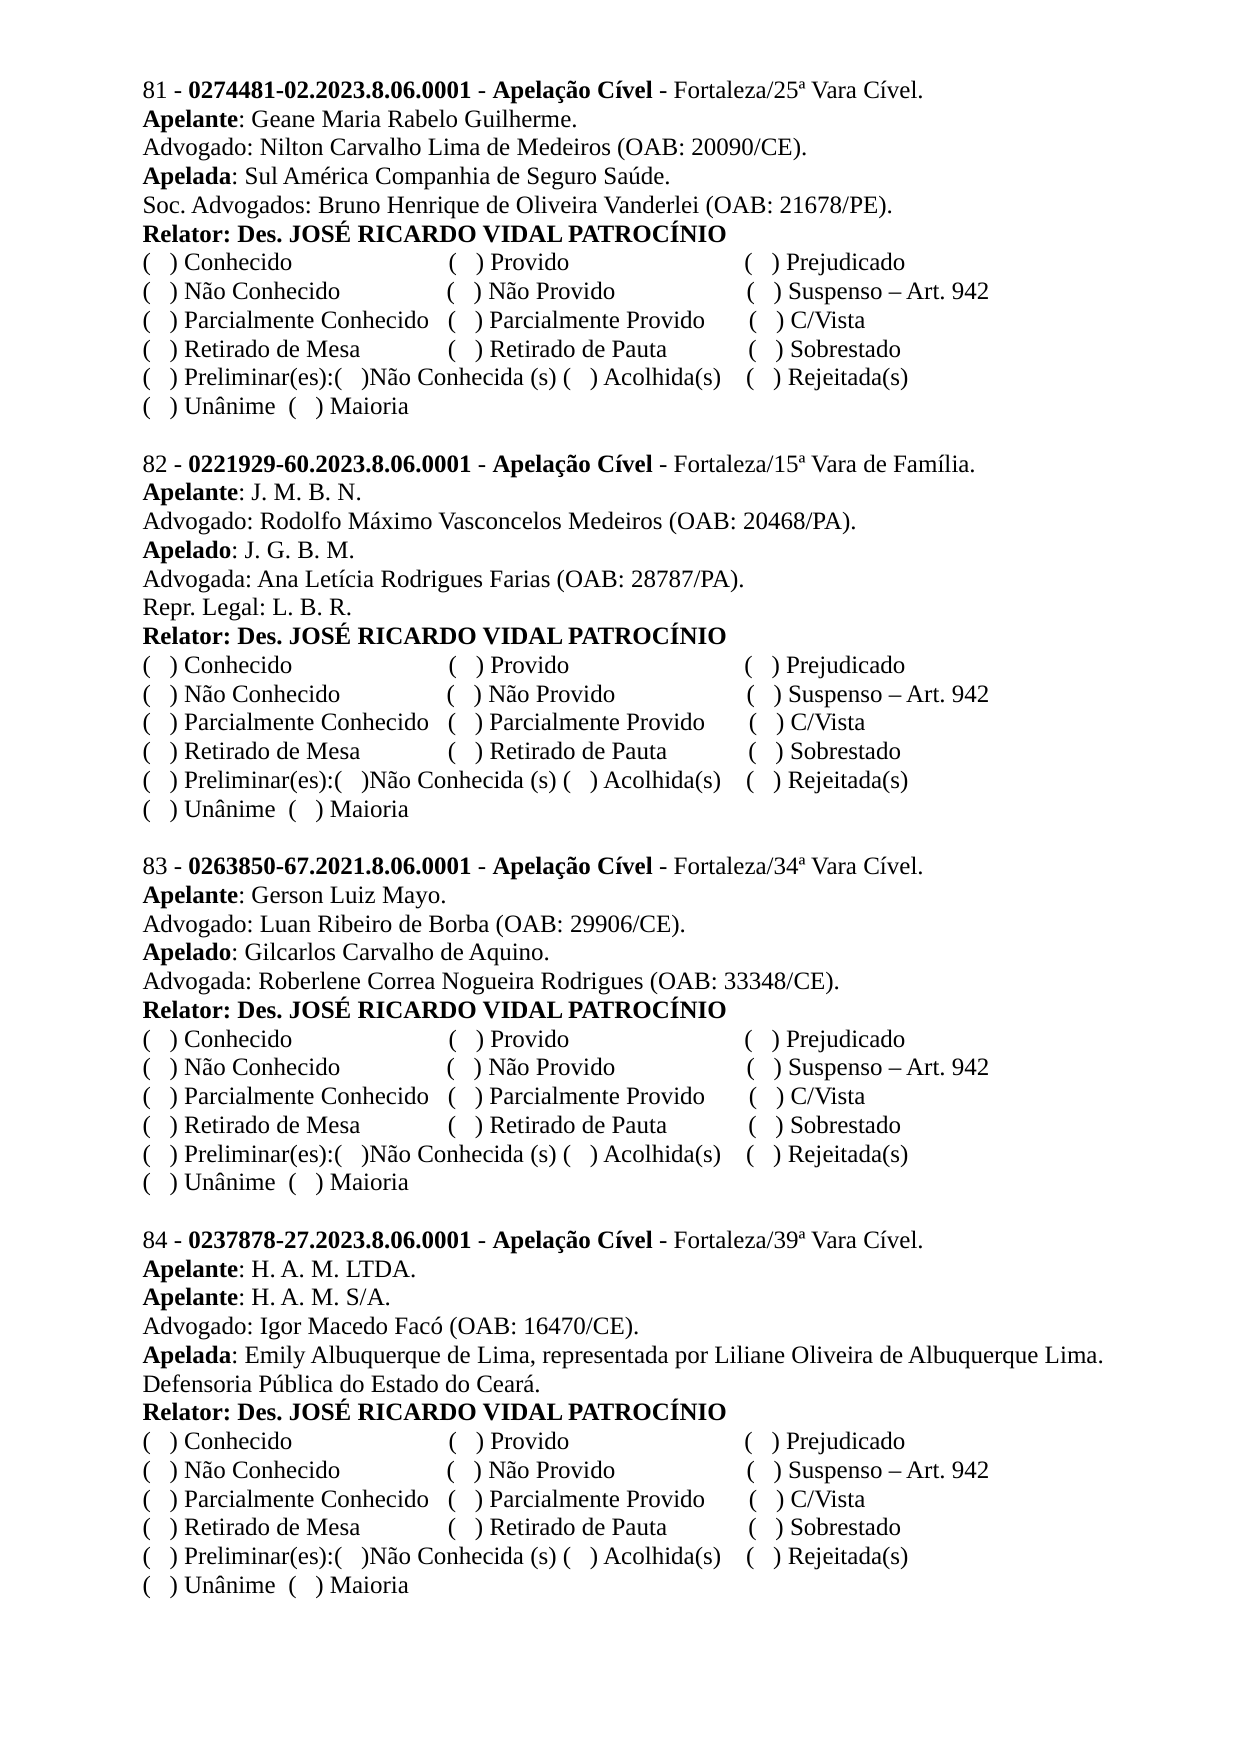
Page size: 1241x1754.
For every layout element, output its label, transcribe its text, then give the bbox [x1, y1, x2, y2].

text Advogada: Roberlene Correa Nogueira Rodrigues (OAB: 33348/CE). [142, 966, 1141, 995]
text ( ) Preliminar(es):( )Não Conhecida (s) ( ) Acolhida(s) ( ) Rejeitada(s) [142, 362, 1158, 391]
text ( ) Conhecido ( ) Provido ( ) Prejudicado [142, 1426, 1141, 1455]
text Apelante: Gerson Luiz Mayo. [142, 880, 1141, 909]
text Apelada: Sul América Companhia de Seguro Saúde. [142, 161, 1141, 190]
text 83 - 0263850-67.2021.8.06.0001 - Apelação Cível - Fortaleza/34ª Vara Cível. [142, 851, 1141, 880]
text Relator: Des. JOSÉ RICARDO VIDAL PATROCÍNIO [142, 621, 1141, 650]
text Apelante: H. A. M. S/A. [142, 1282, 1141, 1311]
text ( ) Unânime ( ) Maioria [142, 1167, 1158, 1196]
text Apelado: Gilcarlos Carvalho de Aquino. [142, 937, 1141, 966]
text Advogado: Rodolfo Máximo Vasconcelos Medeiros (OAB: 20468/PA). [142, 506, 1141, 535]
text ( ) Preliminar(es):( )Não Conhecida (s) ( ) Acolhida(s) ( ) Rejeitada(s) [142, 1139, 1158, 1167]
text ( ) Parcialmente Conhecido ( ) Parcialmente Provido ( ) C/Vista [142, 707, 1158, 736]
text ( ) Parcialmente Conhecido ( ) Parcialmente Provido ( ) C/Vista [142, 305, 1158, 334]
text ( ) Conhecido ( ) Provido ( ) Prejudicado [142, 1024, 1141, 1052]
text Relator: Des. JOSÉ RICARDO VIDAL PATROCÍNIO [142, 995, 1141, 1024]
text ( ) Não Conhecido ( ) Não Provido ( ) Suspenso – Art. 942 [142, 276, 1158, 305]
text ( ) Unânime ( ) Maioria [142, 391, 1158, 420]
text 81 - 0274481-02.2023.8.06.0001 - Apelação Cível - Fortaleza/25ª Vara Cível. [142, 75, 1141, 104]
text Apelante: J. M. B. N. [142, 477, 1141, 506]
text Repr. Legal: L. B. R. [142, 592, 1141, 621]
text ( ) Parcialmente Conhecido ( ) Parcialmente Provido ( ) C/Vista [142, 1081, 1158, 1110]
text ( ) Retirado de Mesa ( ) Retirado de Pauta ( ) Sobrestado [142, 1512, 1158, 1541]
text ( ) Preliminar(es):( )Não Conhecida (s) ( ) Acolhida(s) ( ) Rejeitada(s) [142, 1541, 1158, 1570]
text Apelante: Geane Maria Rabelo Guilherme. [142, 104, 1141, 132]
text ( ) Conhecido ( ) Provido ( ) Prejudicado [142, 247, 1141, 276]
text ( ) Não Conhecido ( ) Não Provido ( ) Suspenso – Art. 942 [142, 679, 1158, 707]
text ( ) Retirado de Mesa ( ) Retirado de Pauta ( ) Sobrestado [142, 736, 1158, 765]
text ( ) Conhecido ( ) Provido ( ) Prejudicado [142, 650, 1141, 679]
text ( ) Parcialmente Conhecido ( ) Parcialmente Provido ( ) C/Vista [142, 1484, 1158, 1512]
text ( ) Unânime ( ) Maioria [142, 1570, 1158, 1599]
text ( ) Retirado de Mesa ( ) Retirado de Pauta ( ) Sobrestado [142, 1110, 1158, 1139]
text Apelante: H. A. M. LTDA. [142, 1254, 1141, 1282]
text Apelada: Emily Albuquerque de Lima, representada por Liliane Oliveira de Albuquerque Lima. [142, 1340, 1141, 1369]
text ( ) Não Conhecido ( ) Não Provido ( ) Suspenso – Art. 942 [142, 1052, 1158, 1081]
text 84 - 0237878-27.2023.8.06.0001 - Apelação Cível - Fortaleza/39ª Vara Cível. [142, 1225, 1141, 1254]
text ( ) Retirado de Mesa ( ) Retirado de Pauta ( ) Sobrestado [142, 334, 1158, 362]
text Advogada: Ana Letícia Rodrigues Farias (OAB: 28787/PA). [142, 564, 1141, 592]
text 82 - 0221929-60.2023.8.06.0001 - Apelação Cível - Fortaleza/15ª Vara de Família. [142, 449, 1141, 477]
text Relator: Des. JOSÉ RICARDO VIDAL PATROCÍNIO [142, 219, 1141, 247]
text Soc. Advogados: Bruno Henrique de Oliveira Vanderlei (OAB: 21678/PE). [142, 190, 1141, 219]
text ( ) Não Conhecido ( ) Não Provido ( ) Suspenso – Art. 942 [142, 1455, 1158, 1484]
text Advogado: Igor Macedo Facó (OAB: 16470/CE). [142, 1311, 1141, 1340]
text Advogado: Luan Ribeiro de Borba (OAB: 29906/CE). [142, 909, 1141, 937]
text ( ) Preliminar(es):( )Não Conhecida (s) ( ) Acolhida(s) ( ) Rejeitada(s) [142, 765, 1158, 794]
text Defensoria Pública do Estado do Ceará. [142, 1369, 1141, 1397]
text Relator: Des. JOSÉ RICARDO VIDAL PATROCÍNIO [142, 1397, 1141, 1426]
text Advogado: Nilton Carvalho Lima de Medeiros (OAB: 20090/CE). [142, 132, 1141, 161]
text ( ) Unânime ( ) Maioria [142, 794, 1158, 822]
text Apelado: J. G. B. M. [142, 535, 1141, 564]
